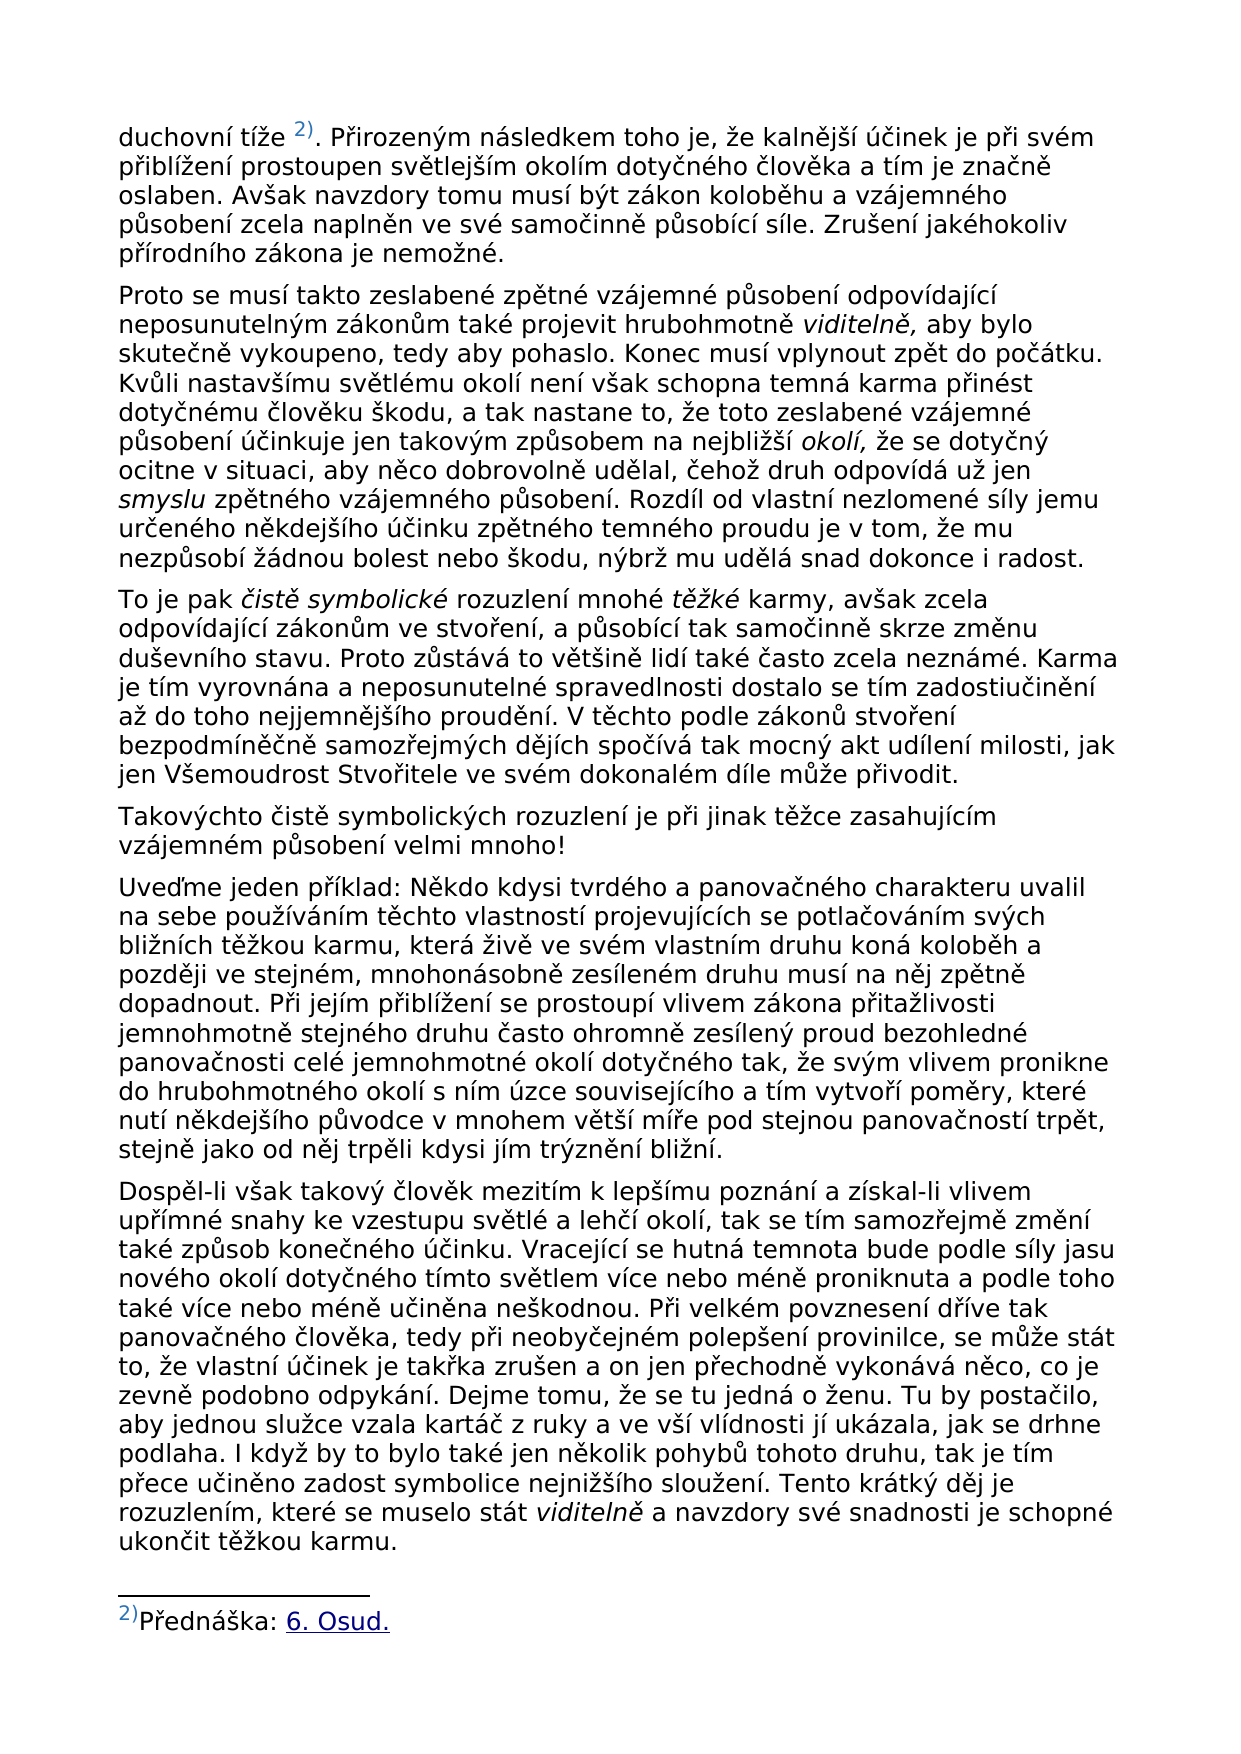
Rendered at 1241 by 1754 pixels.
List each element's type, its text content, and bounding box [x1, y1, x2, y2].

text Dospěl-li však takový člověk mezitím k lepšímu poznání a získal-li vlivem upřímné snahy ke vzestupu světlé a lehčí okolí, tak se tím samozřejmě změní také způsob konečného účinku. Vracející se hutná temnota bude podle síly jasu nového okolí dotyčného tímto světlem více nebo méně proniknuta a podle toho také více nebo méně učiněna neškodnou. Při velkém povznesení dříve tak panovačného člověka, tedy při neobyčejném polepšení provinilce, se může stát to, že vlastní účinek je takřka zrušen a on jen přechodně vykonává něco, co je zevně podobno odpykání. Dejme tomu, že se tu jedná o ženu. Tu by postačilo, aby jednou služce vzala kartáč z ruky a ve vší vlídnosti jí ukázala, jak se drhne podlaha. I když by to bylo také jen několik pohybů tohoto druhu, tak je tím přece učiněno zadost symbolice nejnižšího sloužení. Tento krátký děj je rozuzlením, které se muselo stát viditelně a navzdory své snadnosti je schopné ukončit těžkou karmu. [118, 1177, 1122, 1556]
text Takovýchto čistě symbolických rozuzlení je při jinak těžce zasahujícím vzájemném působení velmi mnoho! [118, 802, 1122, 861]
text To je pak čistě symbolické rozuzlení mnohé těžké karmy, avšak zcela odpovídající zákonům ve stvoření, a působící tak samočinně skrze změnu duševního stavu. Proto zůstává to většině lidí také často zcela neznámé. Karma je tím vyrovnána a neposunutelné spravedlnosti dostalo se tím zadostiučinění až do toho nejjemnějšího proudění. V těchto podle zákonů stvoření bezpodmíněčně samozřejmých dějích spočívá tak mocný akt udílení milosti, jak jen Všemoudrost Stvořitele ve svém dokonalém díle může přivodit. [118, 586, 1122, 790]
text Uveďme jeden příklad: Někdo kdysi tvrdého a panovačného charakteru uvalil na sebe používáním těchto vlastností projevujících se potlačováním svých bližních těžkou karmu, která živě ve svém vlastním druhu koná koloběh a později ve stejném, mnohonásobně zesíleném druhu musí na něj zpětně dopadnout. Při jejím přiblížení se prostoupí vlivem zákona přitažlivosti jemnohmotně stejného druhu často ohromně zesílený proud bezohledné panovačnosti celé jemnohmotné okolí dotyčného tak, že svým vlivem pronikne do hrubohmotného okolí s ním úzce souvisejícího a tím vytvoří poměry, které nutí někdejšího původce v mnohem větší míře pod stejnou panovačností trpět, stejně jako od něj trpěli kdysi jím trýznění bližní. [118, 873, 1122, 1165]
text Přednáška: 6. Osud. [118, 1602, 1122, 1636]
text duchovní tíže . Přirozeným následkem toho je, že kalnější účinek je při svém přiblížení prostoupen světlejším okolím dotyčného člověka a tím je značně oslaben. Avšak navzdory tomu musí být zákon koloběhu a vzájemného působení zcela naplněn ve své samočinně působící síle. Zrušení jakéhokoliv přírodního zákona je nemožné. [118, 118, 1122, 269]
text Proto se musí takto zeslabené zpětné vzájemné působení odpovídající neposunutelným zákonům také projevit hrubohmotně viditelně, aby bylo skutečně vykoupeno, tedy aby pohaslo. Konec musí vplynout zpět do počátku. Kvůli nastavšímu světlému okolí není však schopna temná karma přinést dotyčnému člověku škodu, a tak nastane to, že toto zeslabené vzájemné působení účinkuje jen takovým způsobem na nejbližší okolí, že se dotyčný ocitne v situaci, aby něco dobrovolně udělal, čehož druh odpovídá už jen smyslu zpětného vzájemného působení. Rozdíl od vlastní nezlomené síly jemu určeného někdejšího účinku zpětného temného proudu je v tom, že mu nezpůsobí žádnou bolest nebo škodu, nýbrž mu udělá snad dokonce i radost. [118, 281, 1122, 573]
